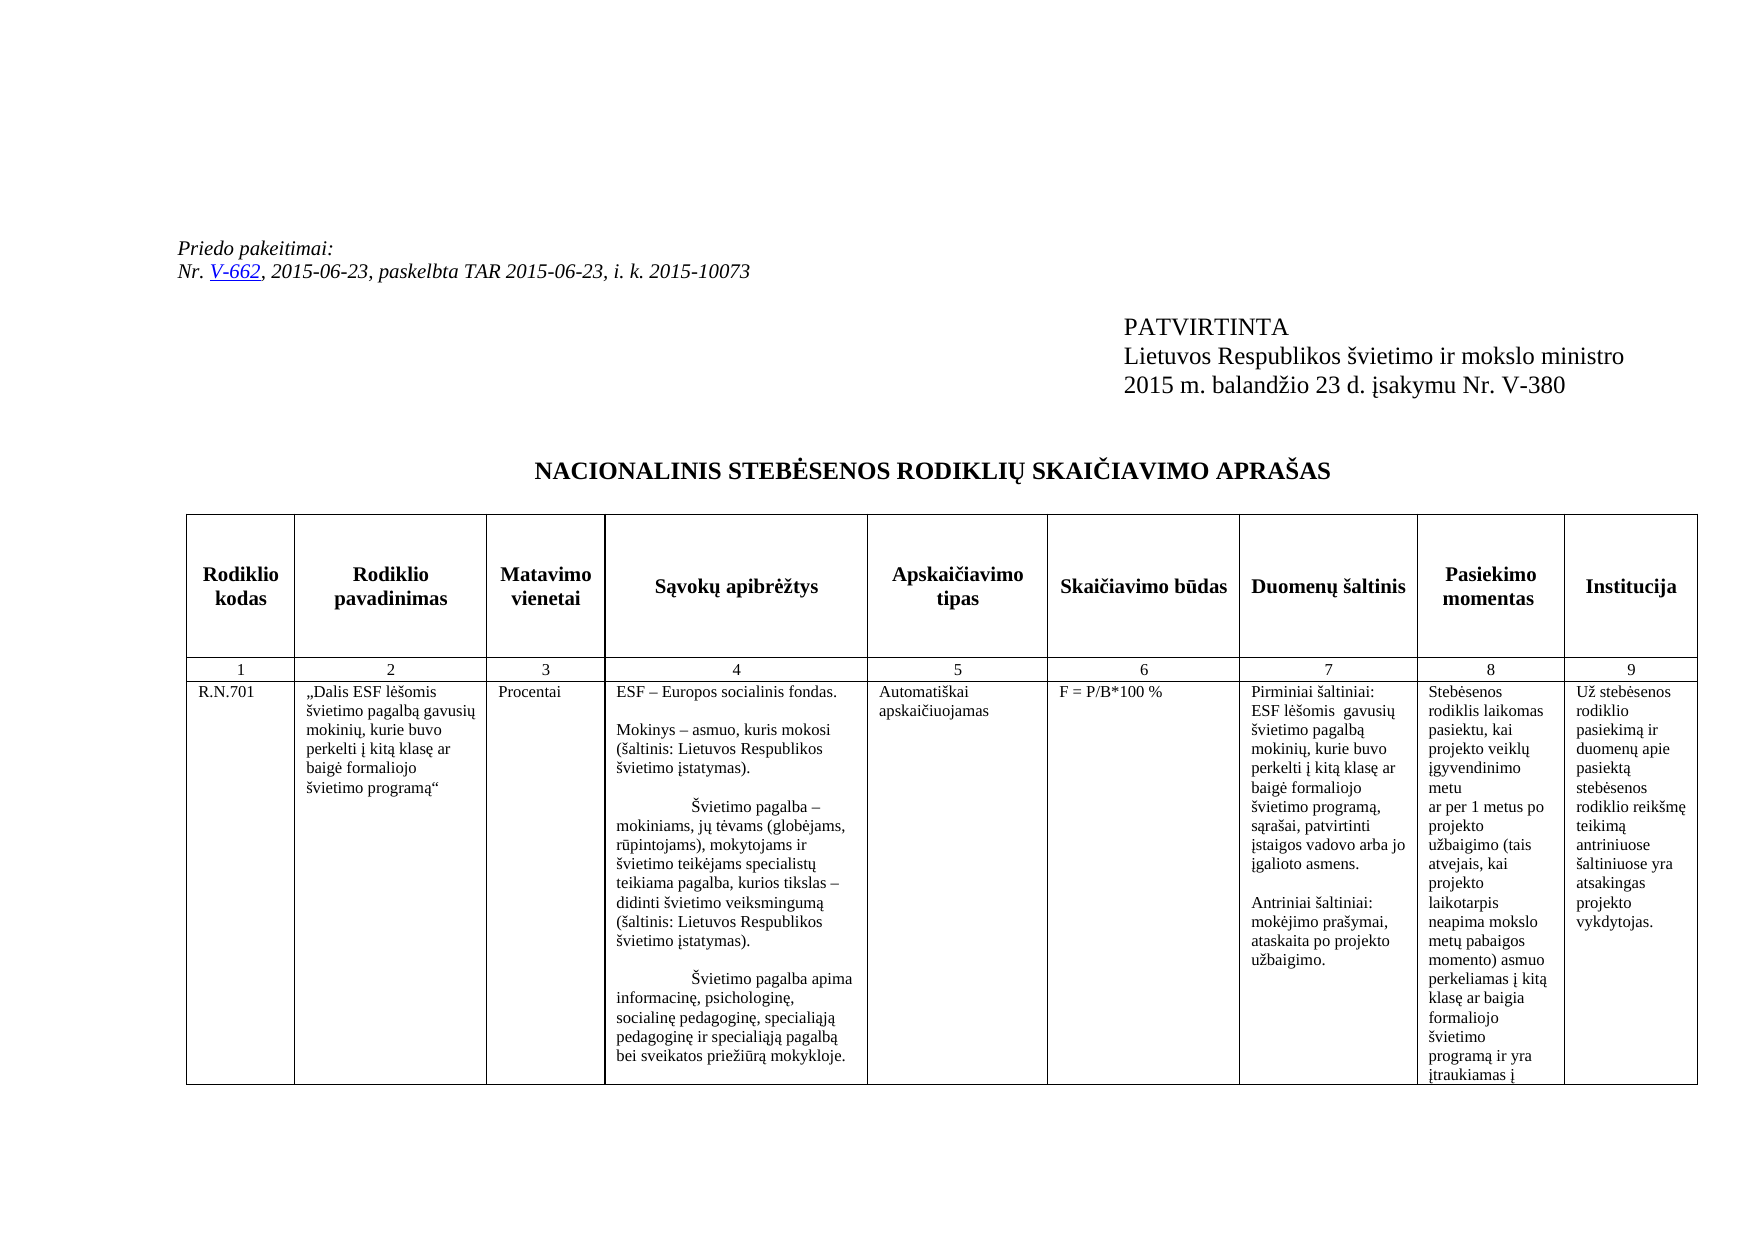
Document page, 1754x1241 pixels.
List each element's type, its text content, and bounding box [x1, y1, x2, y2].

table_cell 8 [1418, 658, 1564, 681]
table_cell 6 [1048, 658, 1239, 681]
table_cell 9 [1565, 658, 1697, 681]
table_cell Stebėsenos rodiklis laikomas pasiektu, kai projekto veiklų įgyvendinimo metu ar per 1 metus po projekto užbaigimo (tais atvejais, kai projekto laikotarpis neapima mokslo metų pabaigos momento) asmuo perkeliamas į kitą klasę ar baigia formaliojo švietimo programą ir yra įtraukiamas į [1418, 682, 1564, 1084]
table_cell Automatiškai apskaičiuojamas [868, 682, 1047, 1084]
table_cell Pirminiai šaltiniai: ESF lėšomis gavusių švietimo pagalbą mokinių, kurie buvo perkelti į kitą klasę ar baigė formaliojo švietimo programą, sąrašai, patvirtinti įstaigos vadovo arba jo įgalioto asmens. Antriniai šaltiniai: mokėjimo prašymai, ataskaita po projekto užbaigimo. [1240, 682, 1417, 1084]
table_header Duomenų šaltinis [1240, 515, 1417, 657]
table_header Sąvokų apibrėžtys [606, 515, 867, 657]
table_cell ESF – Europos socialinis fondas. Mokinys – asmuo, kuris mokosi (šaltinis: Lietuvos Respublikos švietimo įstatymas). Švietimo pagalba – mokiniams, jų tėvams (globėjams, rūpintojams), mokytojams ir švietimo teikėjams specialistų teikiama pagalba, kurios tikslas – didinti švietimo veiksmingumą (šaltinis: Lietuvos Respublikos švietimo įstatymas). Švietimo pagalba apima informacinę, psichologinę, socialinę pedagoginę, specialiąją pedagoginę ir specialiąją pagalbą bei sveikatos priežiūrą mokykloje. [606, 682, 867, 1084]
table_header Rodiklio pavadinimas [295, 515, 486, 657]
text NACIONALINIS STEBĖSENOS RODIKLIŲ SKAIČIAVIMO APRAŠAS [177, 456, 1695, 485]
table_header Matavimo vienetai [487, 515, 604, 657]
text Priedo pakeitimai: [177, 235, 1695, 259]
table_cell Procentai [487, 682, 604, 1084]
table_cell 4 [606, 658, 867, 681]
table_header Institucija [1565, 515, 1697, 657]
table_cell F = P/B*100 % [1048, 682, 1239, 1084]
table_header Skaičiavimo būdas [1048, 515, 1239, 657]
table_cell 7 [1240, 658, 1417, 681]
text 2015 m. balandžio 23 d. įsakymu Nr. V-380 [1124, 370, 1695, 398]
table_cell 5 [868, 658, 1047, 681]
table_cell Už stebėsenos rodiklio pasiekimą ir duomenų apie pasiektą stebėsenos rodiklio reikšmę teikimą antriniuose šaltiniuose yra atsakingas projekto vykdytojas. [1565, 682, 1697, 1084]
table_header Rodiklio kodas [187, 515, 294, 657]
table_cell 3 [487, 658, 604, 681]
table_cell 2 [295, 658, 486, 681]
text PATVIRTINTA [1124, 312, 1695, 341]
table_cell 1 [187, 658, 294, 681]
text Nr. V-662, 2015-06-23, paskelbta TAR 2015-06-23, i. k. 2015-10073 [177, 259, 1695, 283]
table_header Apskaičiavimo tipas [868, 515, 1047, 657]
table_cell „Dalis ESF lėšomis švietimo pagalbą gavusių mokinių, kurie buvo perkelti į kitą klasę ar baigė formaliojo švietimo programą“ [295, 682, 486, 1084]
table_header Pasiekimo momentas [1418, 515, 1564, 657]
table_cell R.N.701 [187, 682, 294, 1084]
text Lietuvos Respublikos švietimo ir mokslo ministro [1124, 341, 1695, 370]
